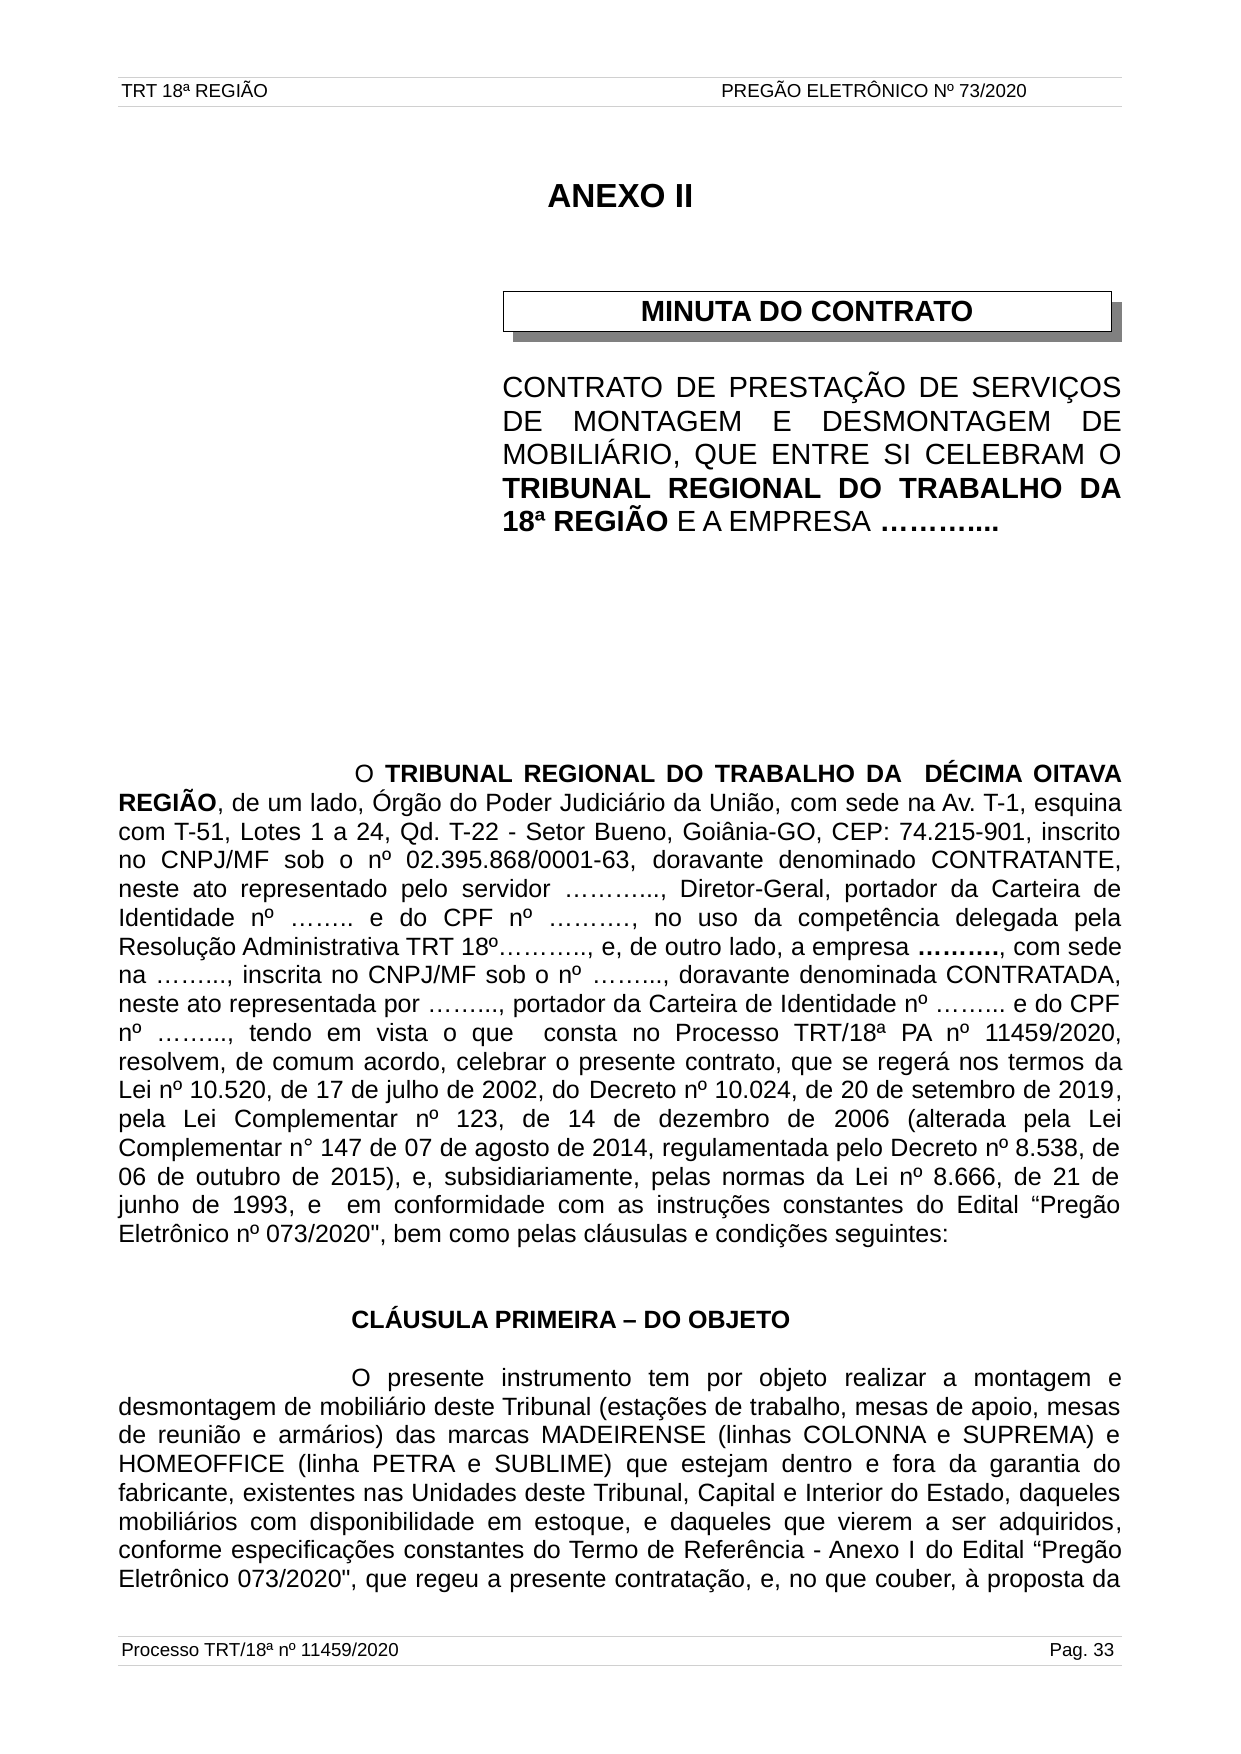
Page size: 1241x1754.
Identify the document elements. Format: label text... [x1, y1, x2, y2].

text ANEXO II [118, 176, 1122, 214]
text O presente instrumento tem por objeto realizar a montagem e desmontagem de mobiliário deste Tribunal (estações de trabalho, mesas de apoio, mesas de reunião e armários) das marcas MADEIRENSE (linhas COLONNA e SUPREMA) e HOMEOFFICE (linha PETRA e SUBLIME) que estejam dentro e fora da garantia do fabricante, existentes nas Unidades deste Tribunal, Capital e Interior do Estado, daqueles mobiliários com disponibilidade em estoque, e daqueles que vierem a ser adquiridos, conforme especificações constantes do Termo de Referência - Anexo I do Edital “Pregão Eletrônico 073/2020", que regeu a presente contratação, e, no que couber, à proposta da [118, 1363, 1122, 1593]
text O TRIBUNAL REGIONAL DO TRABALHO DA DÉCIMA OITAVA REGIÃO, de um lado, Órgão do Poder Judiciário da União, com sede na Av. T-1, esquina com T-51, Lotes 1 a 24, Qd. T-22 - Setor Bueno, Goiânia-GO, CEP: 74.215-901, inscrito no CNPJ/MF sob o nº 02.395.868/0001-63, doravante denominado CONTRATANTE, neste ato representado pelo servidor ………..., Diretor-Geral, portador da Carteira de Identidade nº …….. e do CPF nº ………., no uso da competência delegada pela Resolução Administrativa TRT 18º……….., e, de outro lado, a empresa ………., com sede na ……..., inscrita no CNPJ/MF sob o nº ……..., doravante denominada CONTRATADA, neste ato representada por ……..., portador da Carteira de Identidade nº ……... e do CPF nº ……..., tendo em vista o que consta no Processo TRT/18ª PA nº 11459/2020, resolvem, de comum acordo, celebrar o presente contrato, que se regerá nos termos da Lei nº 10.520, de 17 de julho de 2002, do Decreto nº 10.024, de 20 de setembro de 2019, pela Lei Complementar nº 123, de 14 de dezembro de 2006 (alterada pela Lei Complementar n° 147 de 07 de agosto de 2014, regulamentada pelo Decreto nº 8.538, de 06 de outubro de 2015), e, subsidiariamente, pelas normas da Lei nº 8.666, de 21 de junho de 1993, e em conformidade com as instruções constantes do Edital “Pregão Eletrônico nº 073/2020", bem como pelas cláusulas e condições seguintes: [118, 759, 1122, 1248]
text CONTRATO DE PRESTAÇÃO DE SERVIÇOS DE montagem e desmontagem de mobiliário, QUE ENTRE SI CELEBRAM O TRIBUNAL REGIONAL DO TRABALHO DA 18ª REGIÃO E A EMPRESA ……….... [502, 370, 1122, 538]
text CLÁUSULA PRIMEIRA – DO OBJETO [118, 1306, 1122, 1334]
text MINUTA DO CONTRATO [504, 292, 1111, 331]
